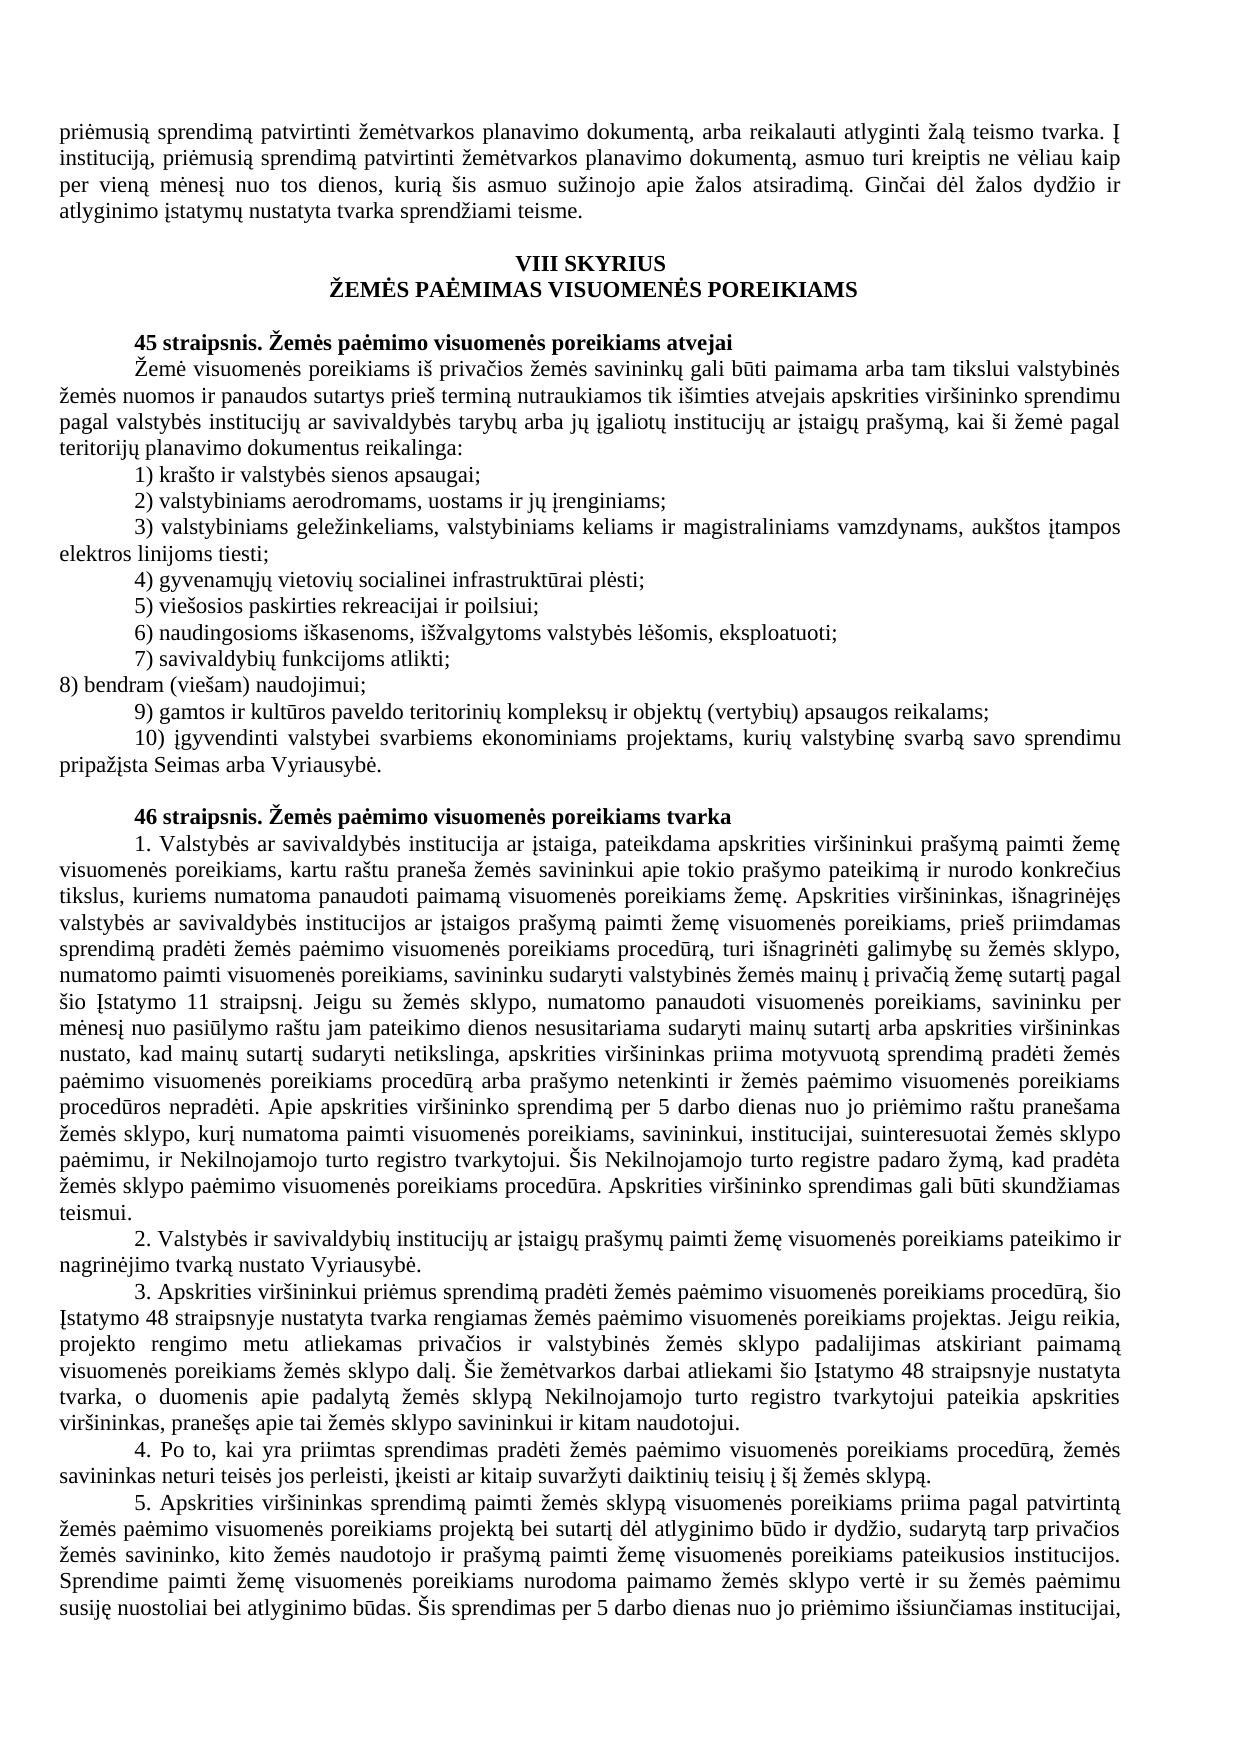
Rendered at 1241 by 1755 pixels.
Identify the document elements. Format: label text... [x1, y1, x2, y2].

text 10) įgyvendinti valstybei svarbiems ekonominiams projektams, kurių valstybinę svarbą savo sprendimu pripažįsta Seimas arba Vyriausybė. [59, 724, 1122, 777]
text 4. Po to, kai yra priimtas sprendimas pradėti žemės paėmimo visuomenės poreikiams procedūrą, žemės savininkas neturi teisės jos perleisti, įkeisti ar kitaip suvaržyti daiktinių teisių į šį žemės sklypą. [59, 1436, 1122, 1488]
text 2) valstybiniams aerodromams, uostams ir jų įrenginiams; [59, 487, 1122, 513]
text priėmusią sprendimą patvirtinti žemėtvarkos planavimo dokumentą, arba reikalauti atlyginti žalą teismo tvarka. Į instituciją, priėmusią sprendimą patvirtinti žemėtvarkos planavimo dokumentą, asmuo turi kreiptis ne vėliau kaip per vieną mėnesį nuo tos dienos, kurią šis asmuo sužinojo apie žalos atsiradimą. Ginčai dėl žalos dydžio ir atlyginimo įstatymų nustatyta tvarka sprendžiami teisme. [59, 118, 1122, 223]
text VIII skyrius [59, 250, 1122, 276]
text 5. Apskrities viršininkas sprendimą paimti žemės sklypą visuomenės poreikiams priima pagal patvirtintą žemės paėmimo visuomenės poreikiams projektą bei sutartį dėl atlyginimo būdo ir dydžio, sudarytą tarp privačios žemės savininko, kito žemės naudotojo ir prašymą paimti žemę visuomenės poreikiams pateikusios institucijos. Sprendime paimti žemę visuomenės poreikiams nurodoma paimamo žemės sklypo vertė ir su žemės paėmimu susiję nuostoliai bei atlyginimo būdas. Šis sprendimas per 5 darbo dienas nuo jo priėmimo išsiunčiamas institucijai, [59, 1488, 1122, 1620]
text 6) naudingosioms iškasenoms, išžvalgytoms valstybės lėšomis, eksploatuoti; [59, 619, 1122, 645]
text 3. Apskrities viršininkui priėmus sprendimą pradėti žemės paėmimo visuomenės poreikiams procedūrą, šio Įstatymo 48 straipsnyje nustatyta tvarka rengiamas žemės paėmimo visuomenės poreikiams projektas. Jeigu reikia, projekto rengimo metu atliekamas privačios ir valstybinės žemės sklypo padalijimas atskiriant paimamą visuomenės poreikiams žemės sklypo dalį. Šie žemėtvarkos darbai atliekami šio Įstatymo 48 straipsnyje nustatyta tvarka, o duomenis apie padalytą žemės sklypą Nekilnojamojo turto registro tvarkytojui pateikia apskrities viršininkas, pranešęs apie tai žemės sklypo savininkui ir kitam naudotojui. [59, 1278, 1122, 1436]
text 8) bendram (viešam) naudojimui; [59, 672, 1122, 698]
text 4) gyvenamųjų vietovių socialinei infrastruktūrai plėsti; [59, 566, 1122, 592]
text 1) krašto ir valstybės sienos apsaugai; [59, 461, 1122, 487]
text Žemė visuomenės poreikiams iš privačios žemės savininkų gali būti paimama arba tam tikslui valstybinės žemės nuomos ir panaudos sutartys prieš terminą nutraukiamos tik išimties atvejais apskrities viršininko sprendimu pagal valstybės institucijų ar savivaldybės tarybų arba jų įgaliotų institucijų ar įstaigų prašymą, kai ši žemė pagal teritorijų planavimo dokumentus reikalinga: [59, 355, 1122, 461]
text 9) gamtos ir kultūros paveldo teritorinių kompleksų ir objektų (vertybių) apsaugos reikalams; [59, 698, 1122, 724]
text 1. Valstybės ar savivaldybės institucija ar įstaiga, pateikdama apskrities viršininkui prašymą paimti žemę visuomenės poreikiams, kartu raštu praneša žemės savininkui apie tokio prašymo pateikimą ir nurodo konkrečius tikslus, kuriems numatoma panaudoti paimamą visuomenės poreikiams žemę. Apskrities viršininkas, išnagrinėjęs valstybės ar savivaldybės institucijos ar įstaigos prašymą paimti žemę visuomenės poreikiams, prieš priimdamas sprendimą pradėti žemės paėmimo visuomenės poreikiams procedūrą, turi išnagrinėti galimybę su žemės sklypo, numatomo paimti visuomenės poreikiams, savininku sudaryti valstybinės žemės mainų į privačią žemę sutartį pagal šio Įstatymo 11 straipsnį. Jeigu su žemės sklypo, numatomo panaudoti visuomenės poreikiams, savininku per mėnesį nuo pasiūlymo raštu jam pateikimo dienos nesusitariama sudaryti mainų sutartį arba apskrities viršininkas nustato, kad mainų sutartį sudaryti netikslinga, apskrities viršininkas priima motyvuotą sprendimą pradėti žemės paėmimo visuomenės poreikiams procedūrą arba prašymo netenkinti ir žemės paėmimo visuomenės poreikiams procedūros nepradėti. Apie apskrities viršininko sprendimą per 5 darbo dienas nuo jo priėmimo raštu pranešama žemės sklypo, kurį numatoma paimti visuomenės poreikiams, savininkui, institucijai, suinteresuotai žemės sklypo paėmimu, ir Nekilnojamojo turto registro tvarkytojui. Šis Nekilnojamojo turto registre padaro žymą, kad pradėta žemės sklypo paėmimo visuomenės poreikiams procedūra. Apskrities viršininko sprendimas gali būti skundžiamas teismui. [59, 830, 1122, 1225]
text 45 straipsnis. Žemės paėmimo visuomenės poreikiams atvejai [59, 329, 1122, 355]
text 3) valstybiniams geležinkeliams, valstybiniams keliams ir magistraliniams vamzdynams, aukštos įtampos elektros linijoms tiesti; [59, 513, 1122, 566]
text 7) savivaldybių funkcijoms atlikti; [59, 645, 1122, 672]
text 46 straipsnis. Žemės paėmimo visuomenės poreikiams tvarka [59, 803, 1122, 830]
text Žemės paėmimas visuomenės poreikiams [59, 276, 1122, 303]
text 5) viešosios paskirties rekreacijai ir poilsiui; [59, 592, 1122, 619]
text 2. Valstybės ir savivaldybių institucijų ar įstaigų prašymų paimti žemę visuomenės poreikiams pateikimo ir nagrinėjimo tvarką nustato Vyriausybė. [59, 1225, 1122, 1278]
